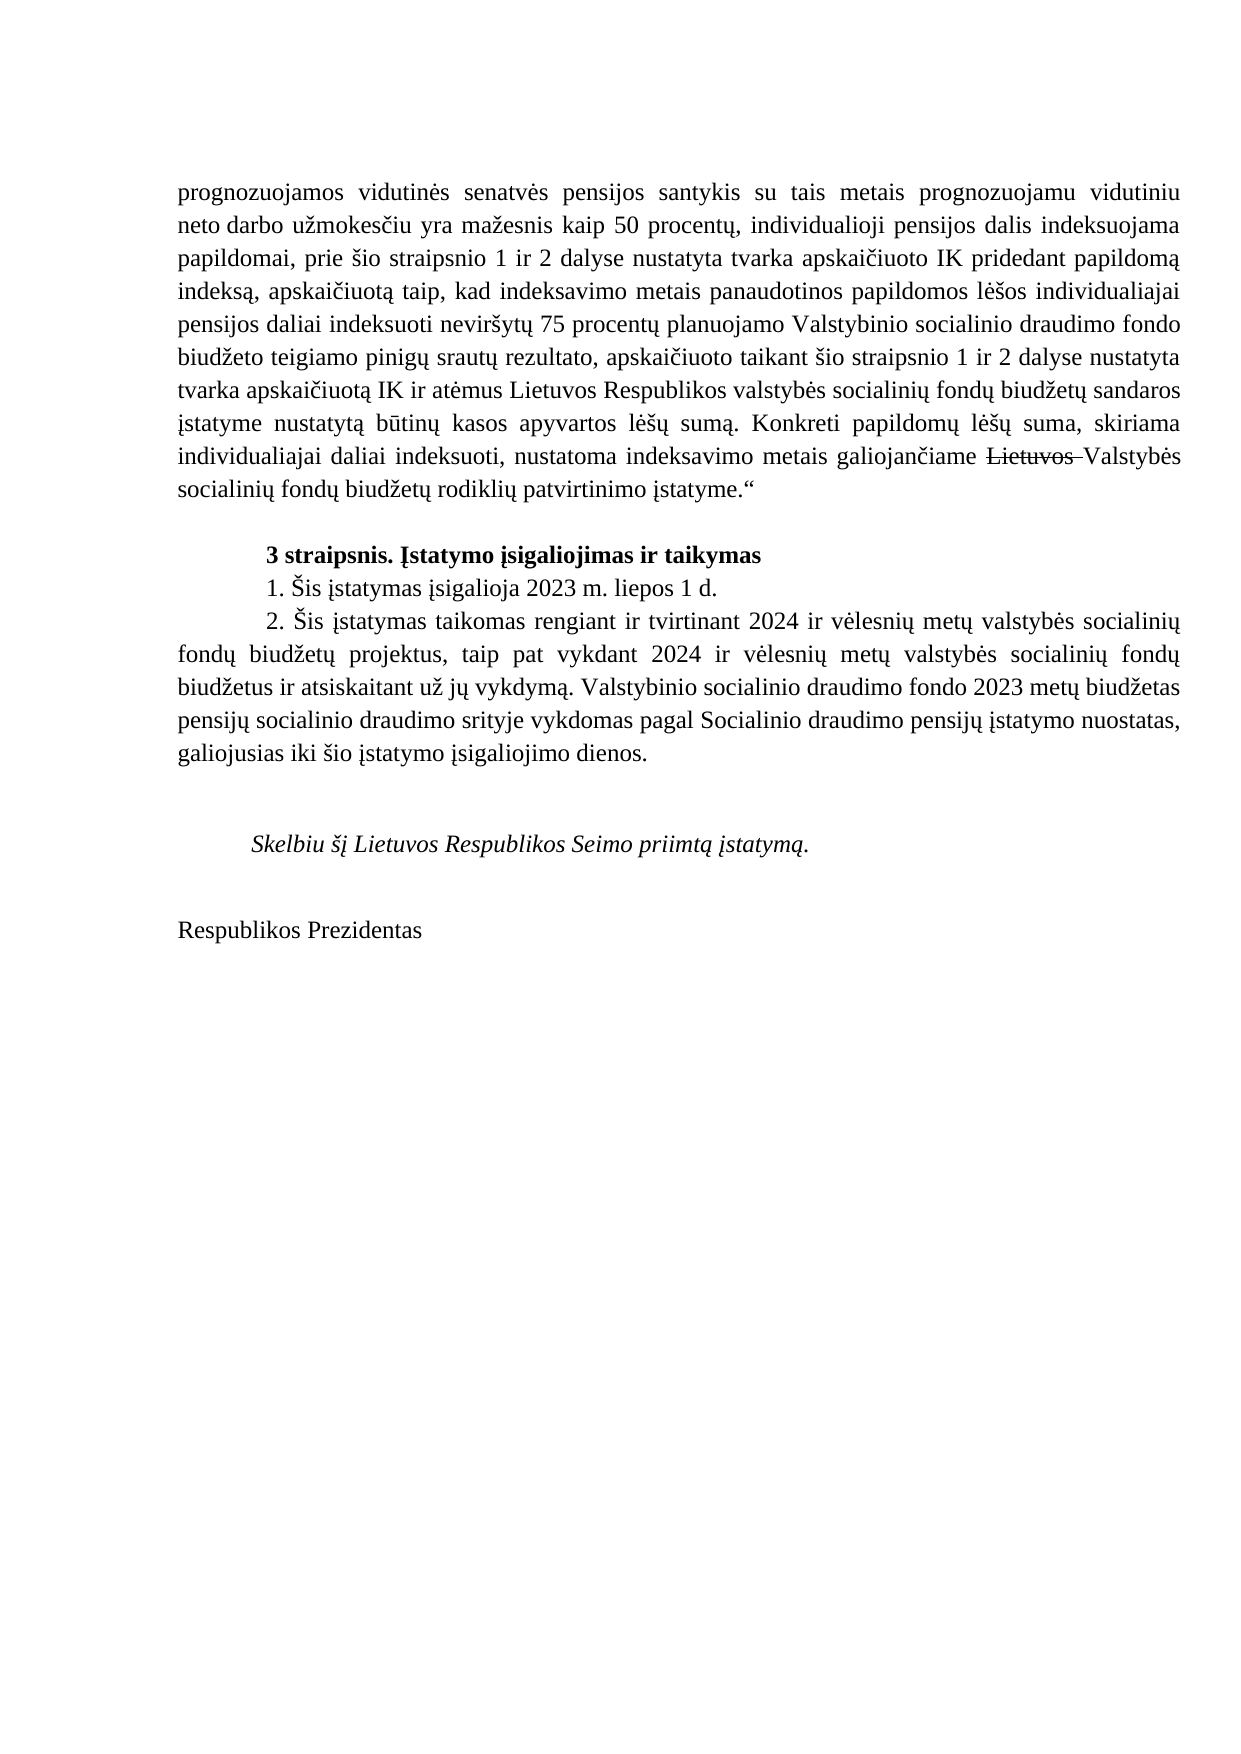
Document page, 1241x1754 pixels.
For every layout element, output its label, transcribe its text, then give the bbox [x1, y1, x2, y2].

text 2. Šis įstatymas taikomas rengiant ir tvirtinant 2024 ir vėlesnių metų valstybės socialinių fondų biudžetų projektus, taip pat vykdant 2024 ir vėlesnių metų valstybės socialinių fondų biudžetus ir atsiskaitant už jų vykdymą. Valstybinio socialinio draudimo fondo 2023 metų biudžetas pensijų socialinio draudimo srityje vykdomas pagal Socialinio draudimo pensijų įstatymo nuostatas, galiojusias iki šio įstatymo įsigaliojimo dienos. [177, 606, 1181, 767]
text Respublikos Prezidentas [177, 915, 1181, 944]
text prognozuojamos vidutinės senatvės pensijos santykis su tais metais prognozuojamu vidutiniu neto darbo užmokesčiu yra mažesnis kaip 50 procentų, individualioji pensijos dalis indeksuojama papildomai, prie šio straipsnio 1 ir 2 dalyse nustatyta tvarka apskaičiuoto IK pridedant papildomą indeksą, apskaičiuotą taip, kad indeksavimo metais panaudotinos papildomos lėšos individualiajai pensijos daliai indeksuoti neviršytų 75 procentų planuojamo Valstybinio socialinio draudimo fondo biudžeto teigiamo pinigų srautų rezultato, apskaičiuoto taikant šio straipsnio 1 ir 2 dalyse nustatyta tvarka apskaičiuotą IK ir atėmus Lietuvos Respublikos valstybės socialinių fondų biudžetų sandaros įstatyme nustatytą būtinų kasos apyvartos lėšų sumą. Konkreti papildomų lėšų suma, skiriama individualiajai daliai indeksuoti, nustatoma indeksavimo metais galiojančiame Lietuvos Valstybės socialinių fondų biudžetų rodiklių patvirtinimo įstatyme.“ [177, 177, 1181, 503]
text 1. Šis įstatymas įsigalioja 2023 m. liepos 1 d. [177, 573, 1181, 602]
text Skelbiu šį Lietuvos Respublikos Seimo priimtą įstatymą. [177, 829, 1181, 858]
text 3 straipsnis. Įstatymo įsigaliojimas ir taikymas [177, 540, 1181, 569]
